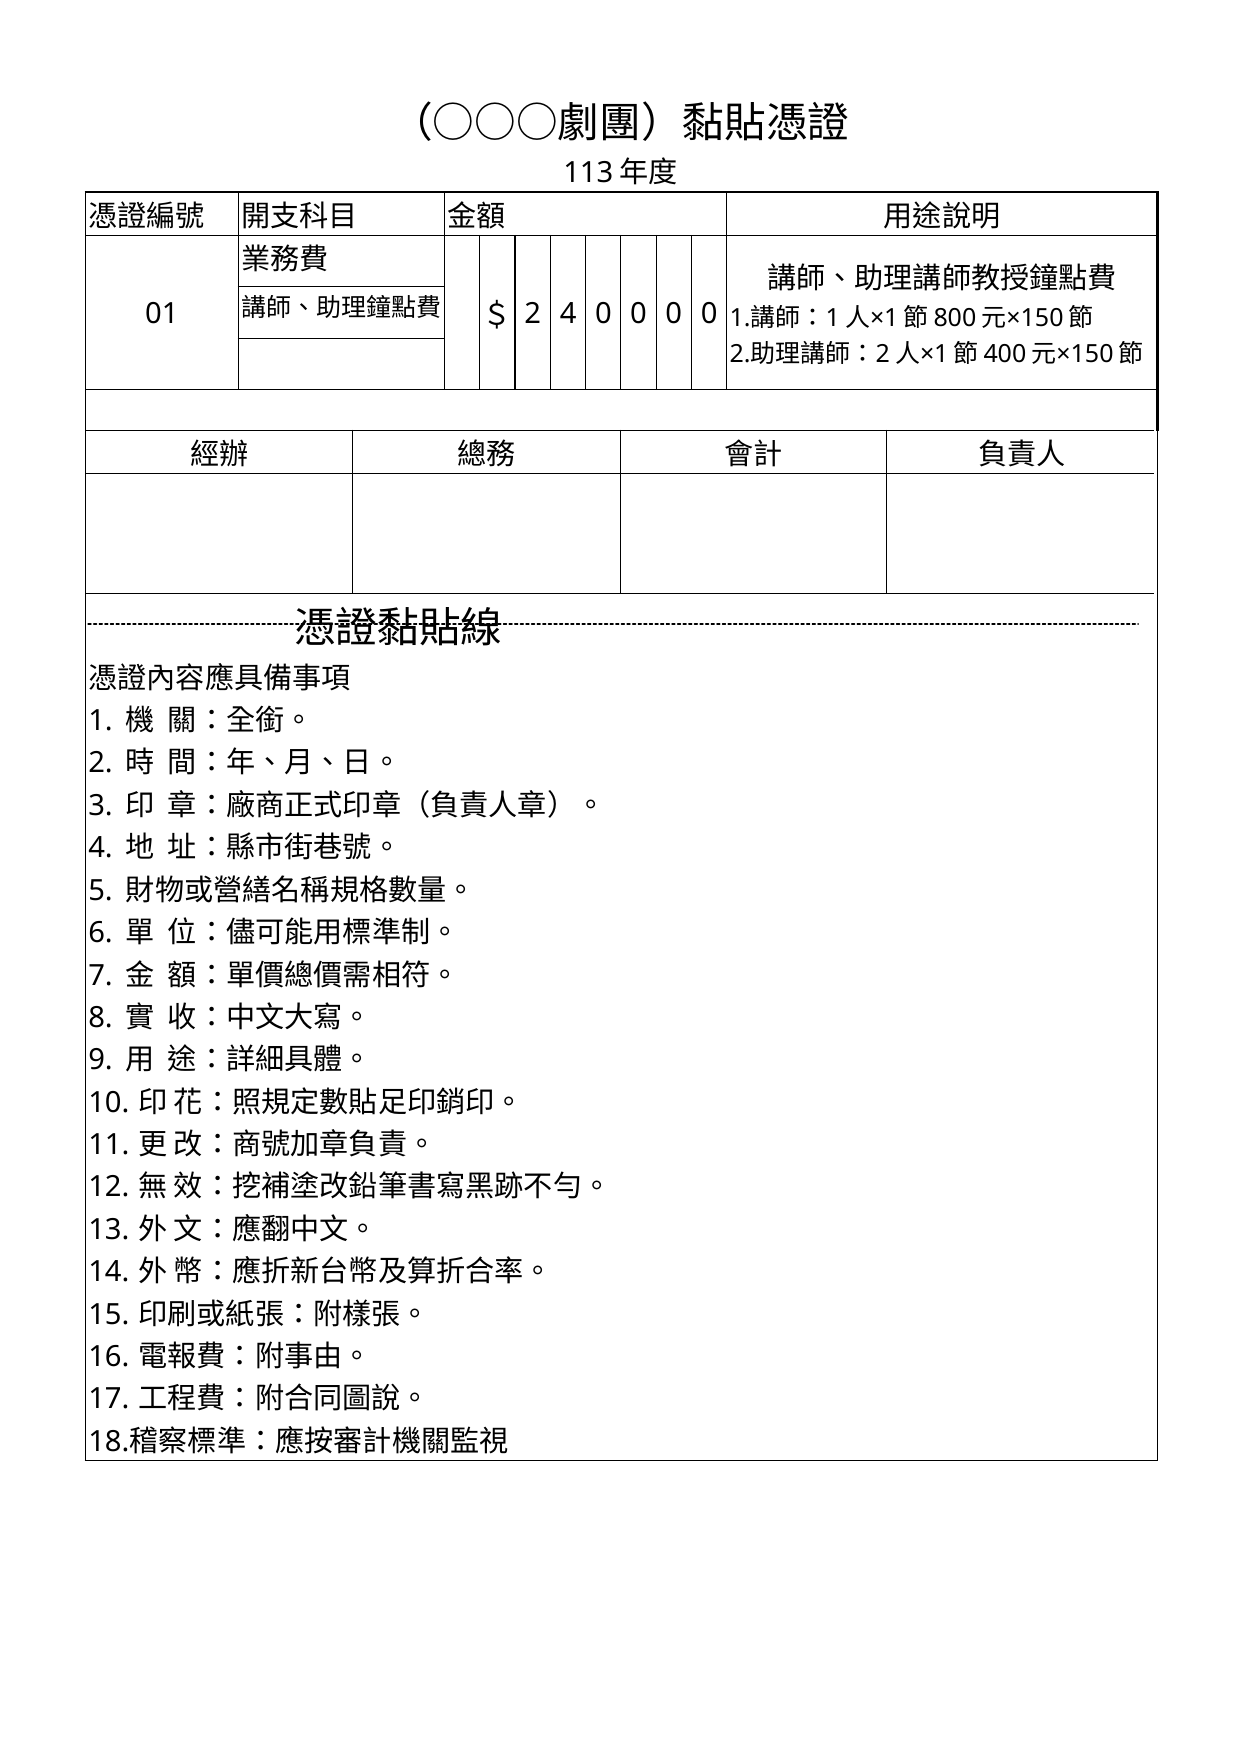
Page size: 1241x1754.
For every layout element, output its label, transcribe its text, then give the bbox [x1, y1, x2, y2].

table_cell 0 [621, 236, 656, 389]
table_cell ＄ [480, 236, 514, 389]
table_header 金額 [445, 193, 726, 235]
table_cell 講師、助理講師教授鐘點費 1.講師：1人×1節800元×150節 2.助理講師：2人×1節400元×150節 [727, 236, 1156, 389]
table_cell 講師、助理鐘點費 [239, 287, 444, 337]
table_header 開支科目 [239, 193, 444, 235]
table_cell 業務費 [239, 236, 444, 286]
table_cell 4 [551, 236, 585, 389]
table_cell 會計 [621, 431, 886, 473]
table_cell 憑證黏貼線 憑證內容應具備事項 機 關：全銜。 時 間：年、月、日。 印 章：廠商正式印章（負責人章）。 地 址：縣市街巷號。 財物或營繕名稱規格數量。 單 位：儘可能用標準制。 金 額：單價總價需相符。 實 收：中文大寫。 用 途：詳細具體。 印 花：照規定數貼足印銷印。 更 改：商號加章負責。 無 效：挖補塗改鉛筆書寫黑跡不勻。 外 文：應翻中文。 外 幣：應折新台幣及算折合率。 印刷或紙張：附樣張。 電報費：附事由。 工程費：附合同圖說。 18.稽察標準：應按審計機關監視 [86, 593, 1157, 1460]
table_cell [445, 236, 479, 389]
table_cell [239, 339, 444, 389]
table_header 憑證編號 [86, 193, 238, 235]
table_cell 負責人 [887, 430, 1157, 473]
table_cell [353, 474, 620, 593]
table_cell 0 [586, 236, 620, 389]
table_cell 0 [657, 236, 691, 389]
table_cell 0 [692, 236, 726, 389]
table_cell [621, 474, 886, 593]
table_cell 經辦 [86, 431, 352, 473]
table_cell [887, 473, 1157, 593]
text 113年度 [89, 149, 1152, 191]
table_cell 01 [86, 236, 238, 389]
table_cell 2 [516, 236, 550, 389]
text （○○○劇團）黏貼憑證 [89, 89, 1152, 149]
table_cell [86, 474, 352, 593]
table_cell 總務 [353, 431, 620, 473]
table_cell [86, 390, 1156, 429]
table_header 用途說明 [727, 193, 1156, 235]
